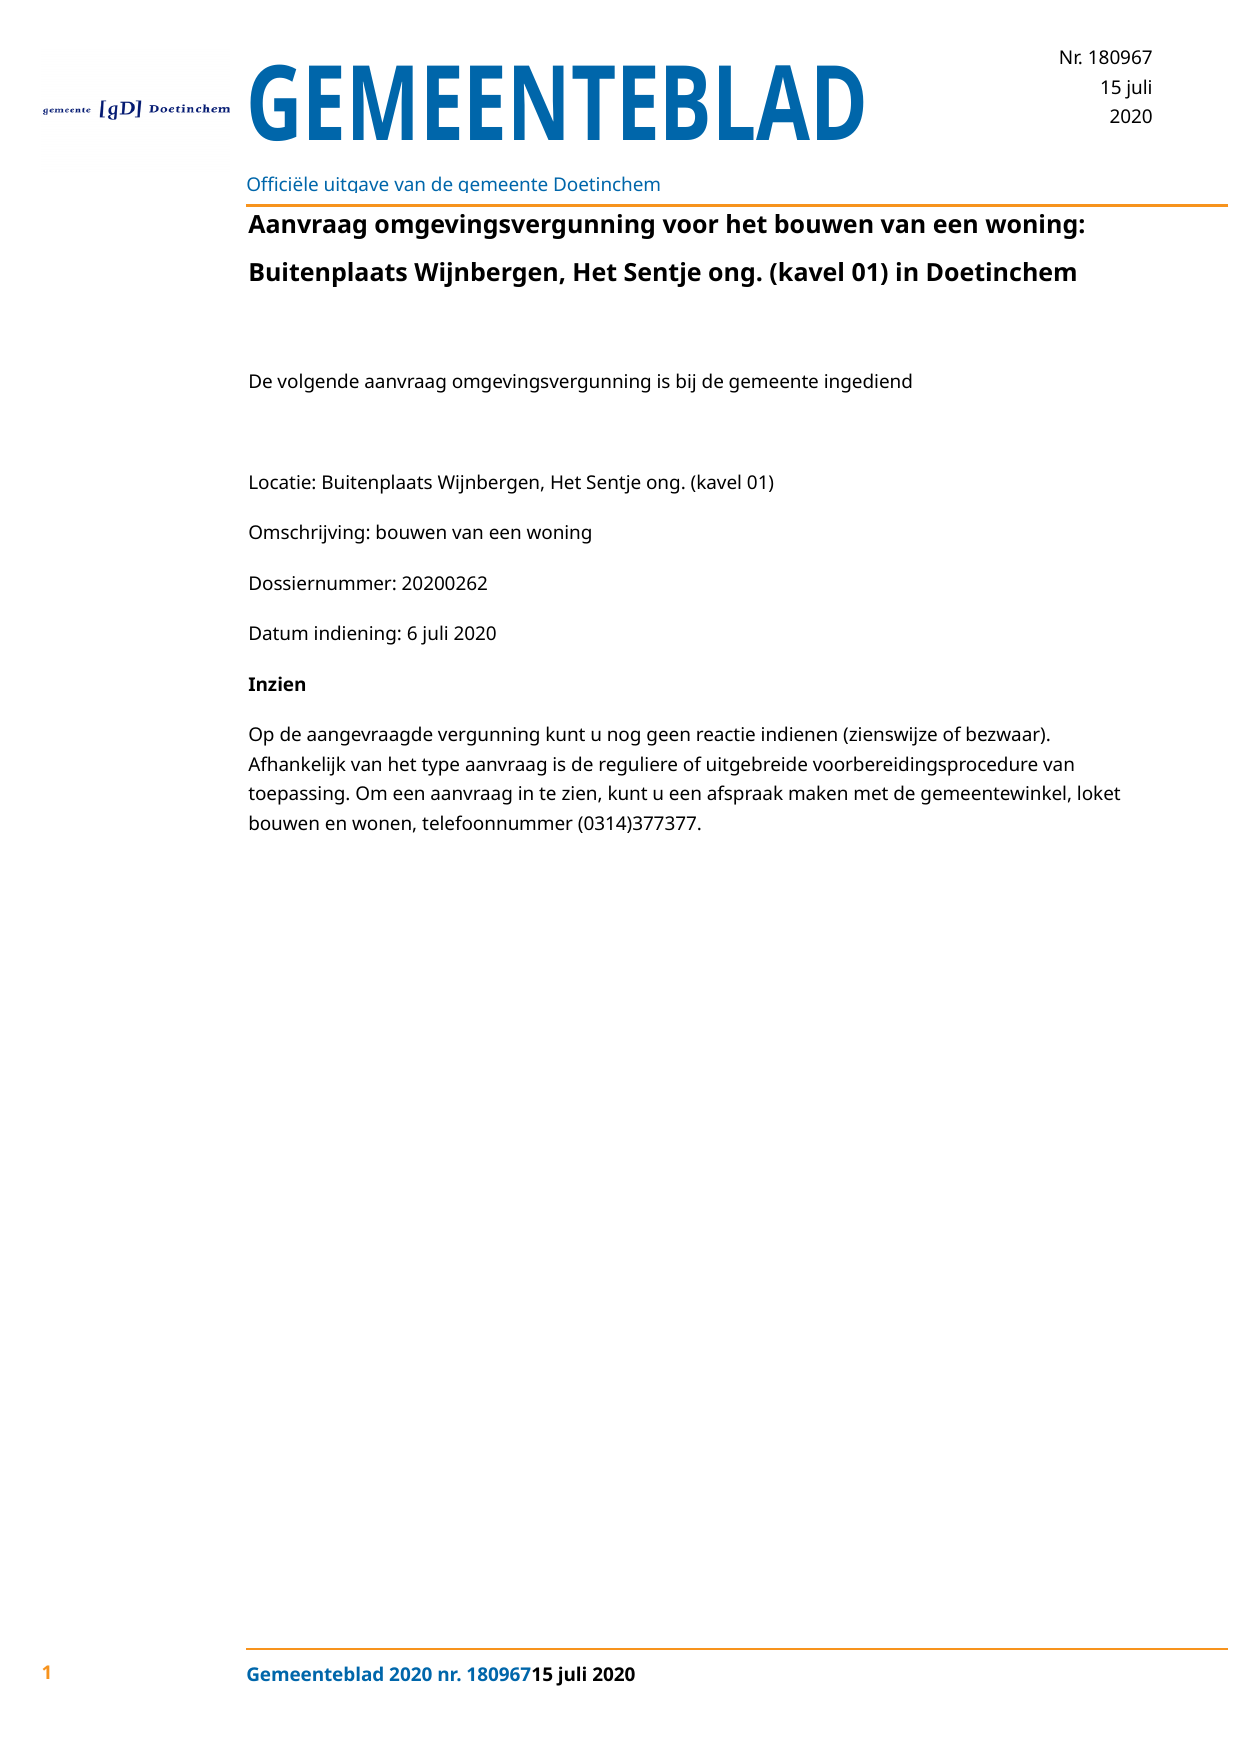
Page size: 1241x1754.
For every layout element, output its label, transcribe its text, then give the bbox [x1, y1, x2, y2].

text Op de aangevraagde vergunning kunt u nog geen reactie indienen (zienswijze of bezwaar). Afhankelijk van het type aanvraag is de reguliere of uitgebreide voorbereidingsprocedure van toepassing. Om een aanvraag in te zien, kunt u een afspraak maken met de gemeentewinkel, loket bouwen en wonen, telefoonnummer (0314)377377. [248, 721, 1152, 836]
text Omschrijving: bouwen van een woning [248, 519, 1152, 545]
text Locatie: Buitenplaats Wijnbergen, Het Sentje ong. (kavel 01) [248, 469, 1152, 495]
text Dossiernummer: 20200262 [248, 570, 1152, 596]
text De volgende aanvraag omgevingsvergunning is bij de gemeente ingediend [248, 368, 1152, 394]
text Inzien [248, 671, 1152, 697]
text Datum indiening: 6 juli 2020 [248, 620, 1152, 646]
text Aanvraag omgevingsvergunning voor het bouwen van een woning: Buitenplaats Wijnbergen, Het Sentje ong. (kavel 01) in Doetinchem [248, 207, 1152, 288]
picture [41, 47, 231, 172]
